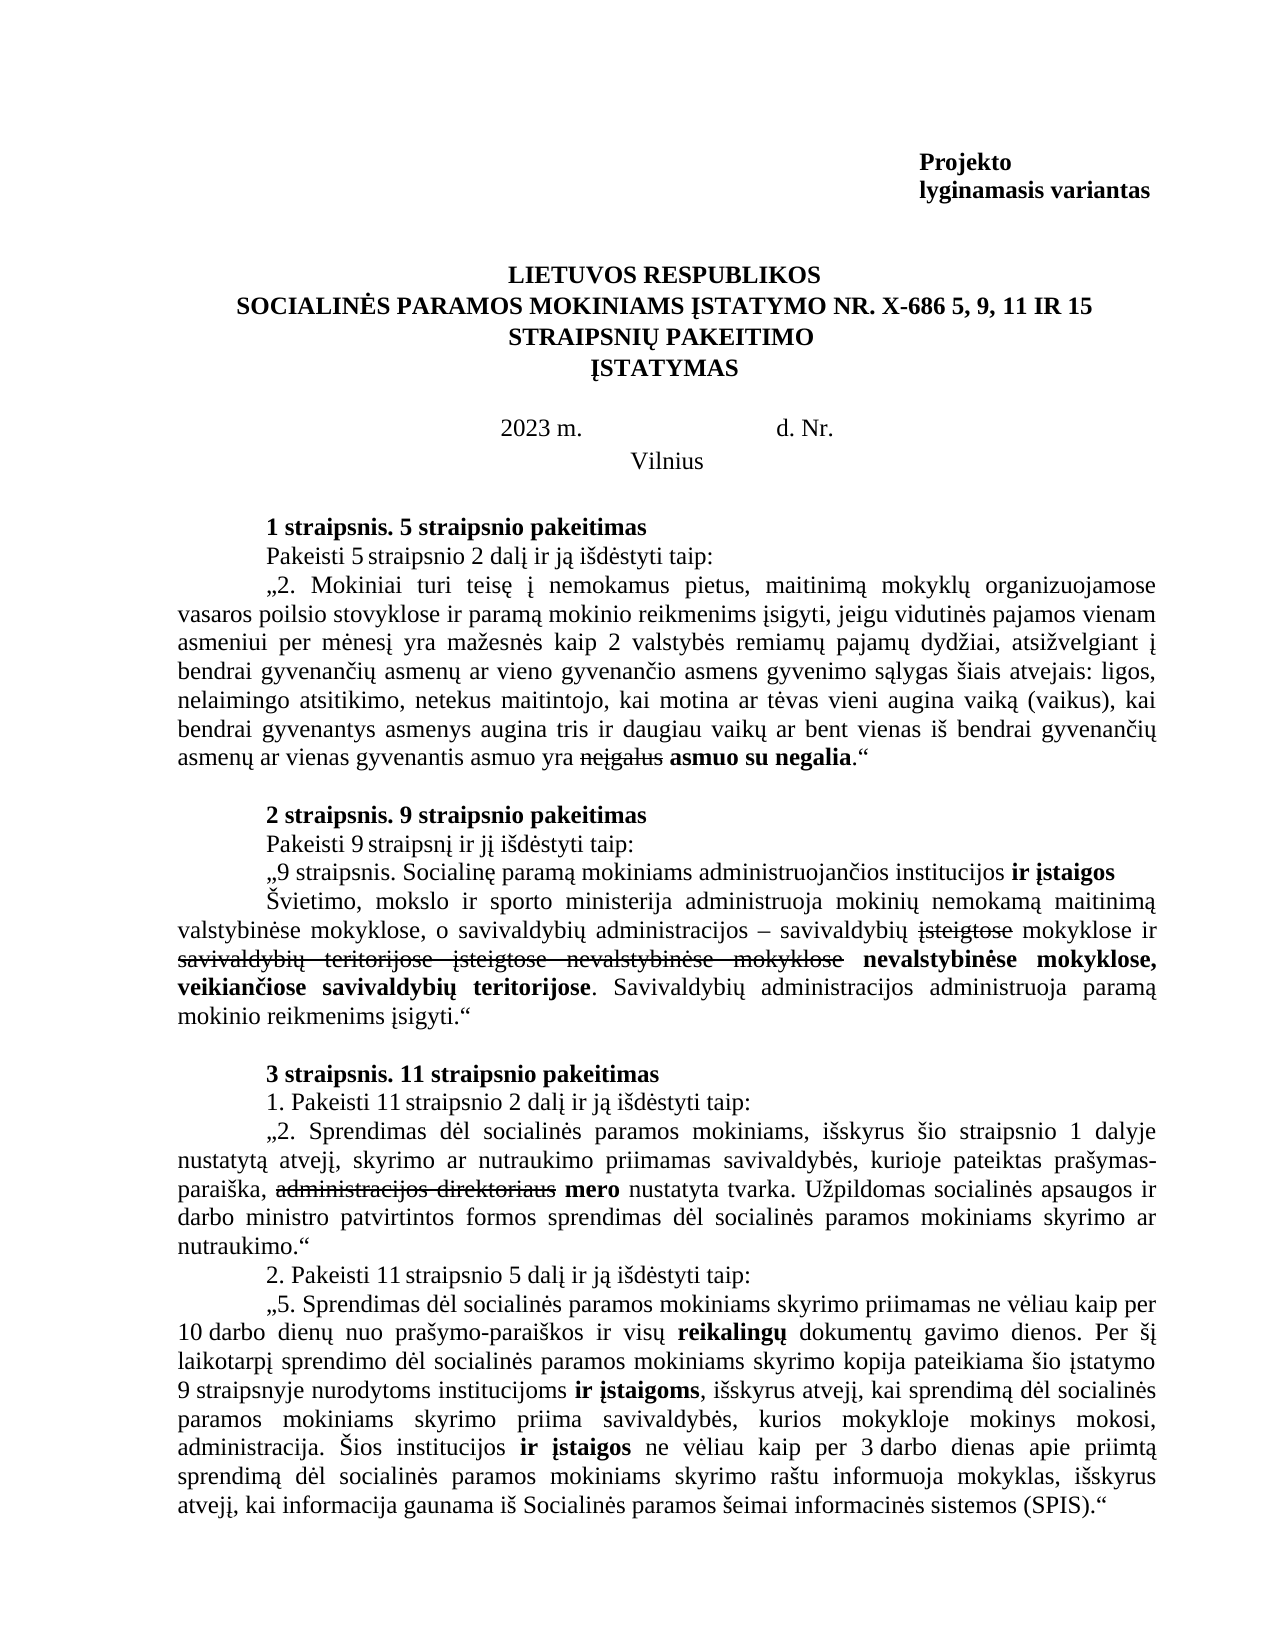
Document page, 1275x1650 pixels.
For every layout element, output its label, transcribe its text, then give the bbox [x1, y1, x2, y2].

text „9 straipsnis. Socialinę paramą mokiniams administruojančios institucijos ir įstaigos [177, 857, 1157, 886]
text lyginamasis variantas [777, 176, 1152, 204]
text LIETUVOS RESPUBLIKOS [177, 257, 1152, 288]
text SOCIALINĖS PARAMOS MOKINIAMS ĮSTATYMO NR. X-686 5, 9, 11 IR 15 STRAIPSNIŲ PAKEITIMO [177, 288, 1152, 351]
text „5. Sprendimas dėl socialinės paramos mokiniams skyrimo priimamas ne vėliau kaip per 10 darbo dienų nuo prašymo-paraiškos ir visų reikalingų dokumentų gavimo dienos. Per šį laikotarpį sprendimo dėl socialinės paramos mokiniams skyrimo kopija pateikiama šio įstatymo 9 straipsnyje nurodytoms institucijoms ir įstaigoms, išskyrus atvejį, kai sprendimą dėl socialinės paramos mokiniams skyrimo priima savivaldybės, kurios mokykloje mokinys mokosi, administracija. Šios institucijos ir įstaigos ne vėliau kaip per 3 darbo dienas apie priimtą sprendimą dėl socialinės paramos mokiniams skyrimo raštu informuoja mokyklas, išskyrus atvejį, kai informacija gaunama iš Socialinės paramos šeimai informacinės sistemos (SPIS).“ [177, 1289, 1157, 1519]
text 1 straipsnis. 5 straipsnio pakeitimas [177, 512, 1157, 541]
text ĮSTATYMAS [177, 351, 1152, 382]
text Pakeisti 5 straipsnio 2 dalį ir ją išdėstyti taip: [266, 541, 1157, 570]
text Projekto [777, 147, 1152, 176]
text Pakeisti 9 straipsnį ir jį išdėstyti taip: [266, 829, 1157, 857]
text Vilnius [177, 446, 1157, 475]
text 1. Pakeisti 11 straipsnio 2 dalį ir ją išdėstyti taip: [177, 1087, 1157, 1116]
text „2. Mokiniai turi teisę į nemokamus pietus, maitinimą mokyklų organizuojamose vasaros poilsio stovyklose ir paramą mokinio reikmenims įsigyti, jeigu vidutinės pajamos vienam asmeniui per mėnesį yra mažesnės kaip 2 valstybės remiamų pajamų dydžiai, atsižvelgiant į bendrai gyvenančių asmenų ar vieno gyvenančio asmens gyvenimo sąlygas šiais atvejais: ligos, nelaimingo atsitikimo, netekus maitintojo, kai motina ar tėvas vieni augina vaiką (vaikus), kai bendrai gyvenantys asmenys augina tris ir daugiau vaikų ar bent vienas iš bendrai gyvenančių asmenų ar vienas gyvenantis asmuo yra neįgalus asmuo su negalia.“ [177, 570, 1157, 771]
text „2. Sprendimas dėl socialinės paramos mokiniams, išskyrus šio straipsnio 1 dalyje nustatytą atvejį, skyrimo ar nutraukimo priimamas savivaldybės, kurioje pateiktas prašymas-paraiška, administracijos direktoriaus mero nustatyta tvarka. Užpildomas socialinės apsaugos ir darbo ministro patvirtintos formos sprendimas dėl socialinės paramos mokiniams skyrimo ar nutraukimo.“ [177, 1116, 1157, 1260]
text 2 straipsnis. 9 straipsnio pakeitimas [177, 800, 1157, 829]
text Švietimo, mokslo ir sporto ministerija administruoja mokinių nemokamą maitinimą valstybinėse mokyklose, o savivaldybių administracijos – savivaldybių įsteigtose mokyklose ir savivaldybių teritorijose įsteigtose nevalstybinėse mokyklose nevalstybinėse mokyklose, veikiančiose savivaldybių teritorijose. Savivaldybių administracijos administruoja paramą mokinio reikmenims įsigyti.“ [177, 886, 1157, 1030]
text 3 straipsnis. 11 straipsnio pakeitimas [177, 1059, 1157, 1087]
text 2. Pakeisti 11 straipsnio 5 dalį ir ją išdėstyti taip: [266, 1260, 1157, 1289]
text 2023 m. d. Nr. [177, 413, 1157, 442]
